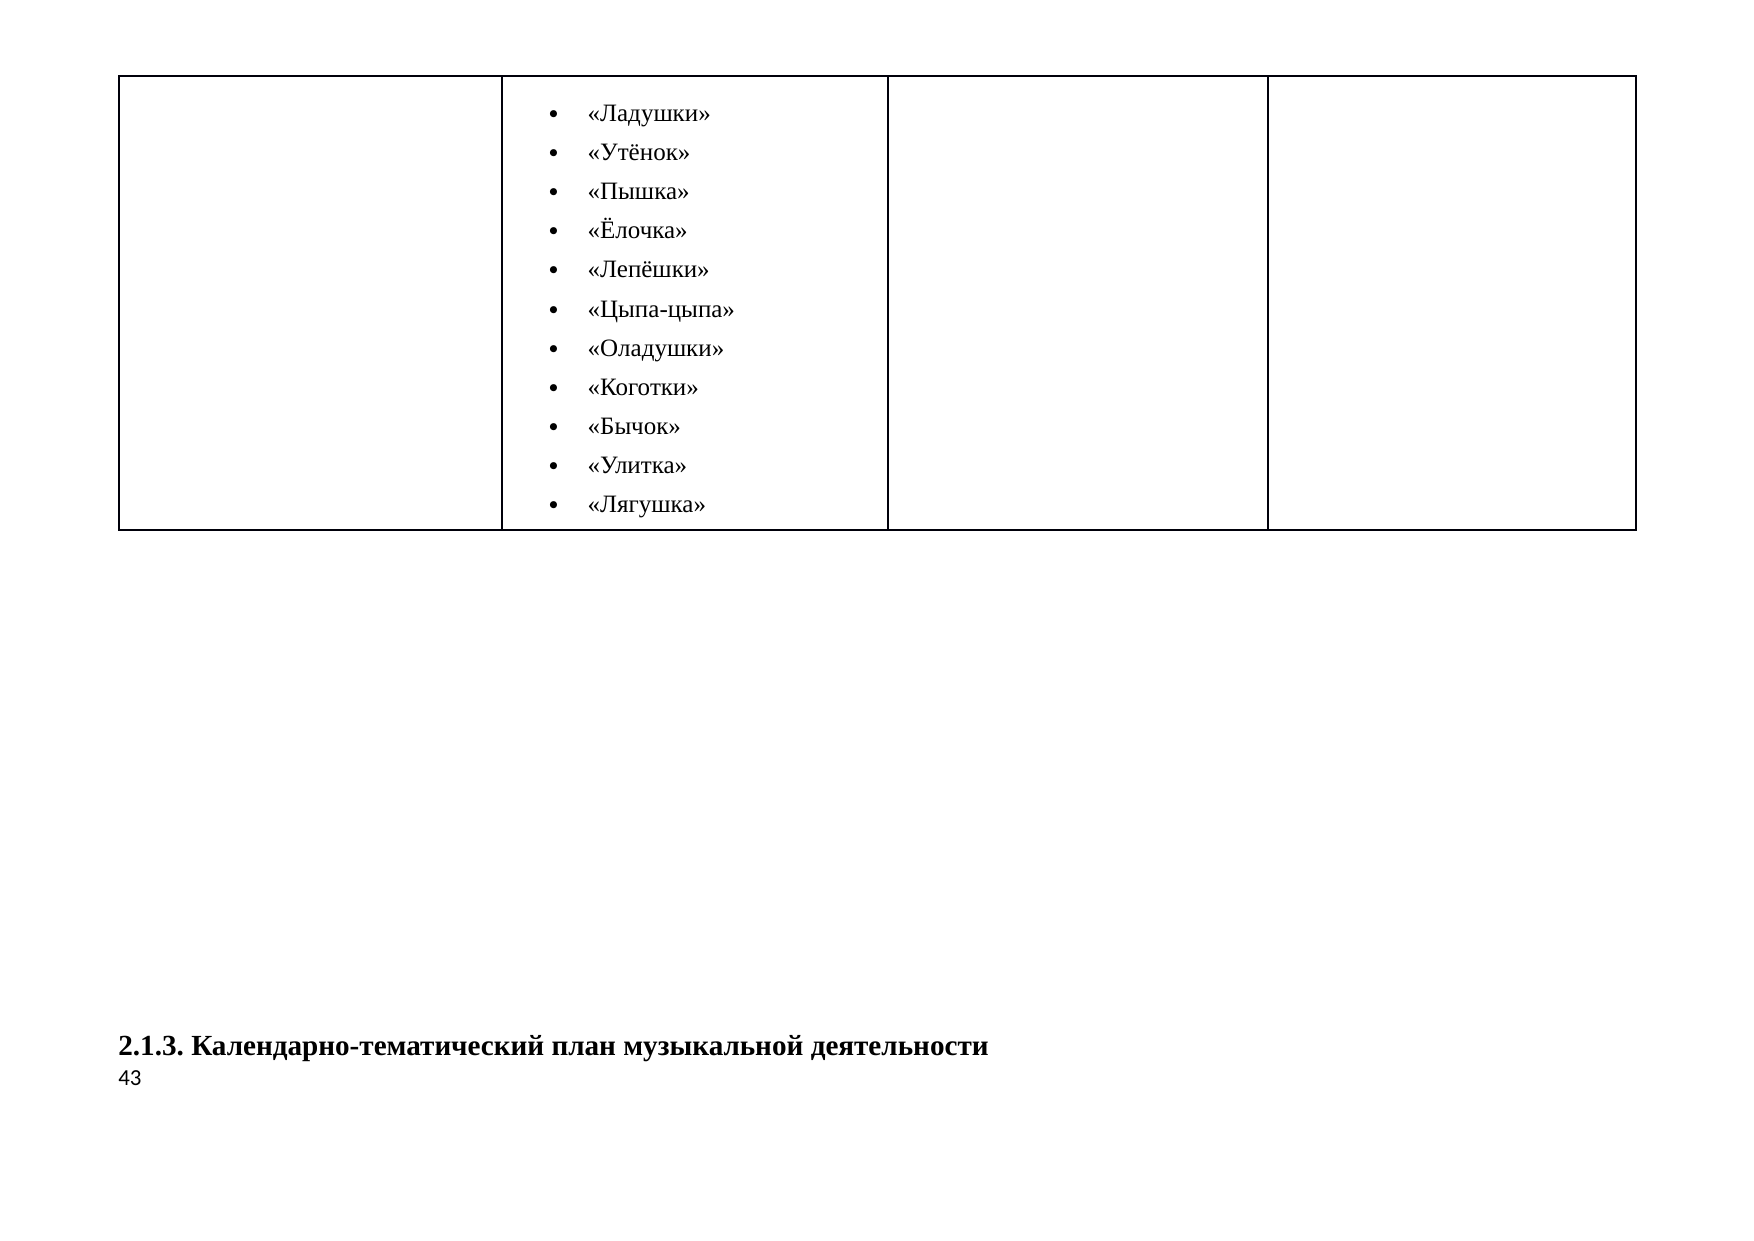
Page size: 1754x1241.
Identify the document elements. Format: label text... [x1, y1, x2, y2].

table_cell «Прятки» «Сорока» «Колыбельная для пальчиков» «Дружные ладошки» «Гули» «Ладушки» «Утёнок» «Пышка» «Ёлочка» «Лепёшки» «Цыпа-цыпа» «Оладушки» «Коготки» «Бычок» «Улитка» «Лягушка» [503, 77, 887, 529]
table_cell [1269, 77, 1635, 529]
text 2.1.3. Календарно-тематический план музыкальной деятельности [118, 1028, 1636, 1062]
table_cell [889, 77, 1267, 529]
table_cell [120, 77, 501, 529]
